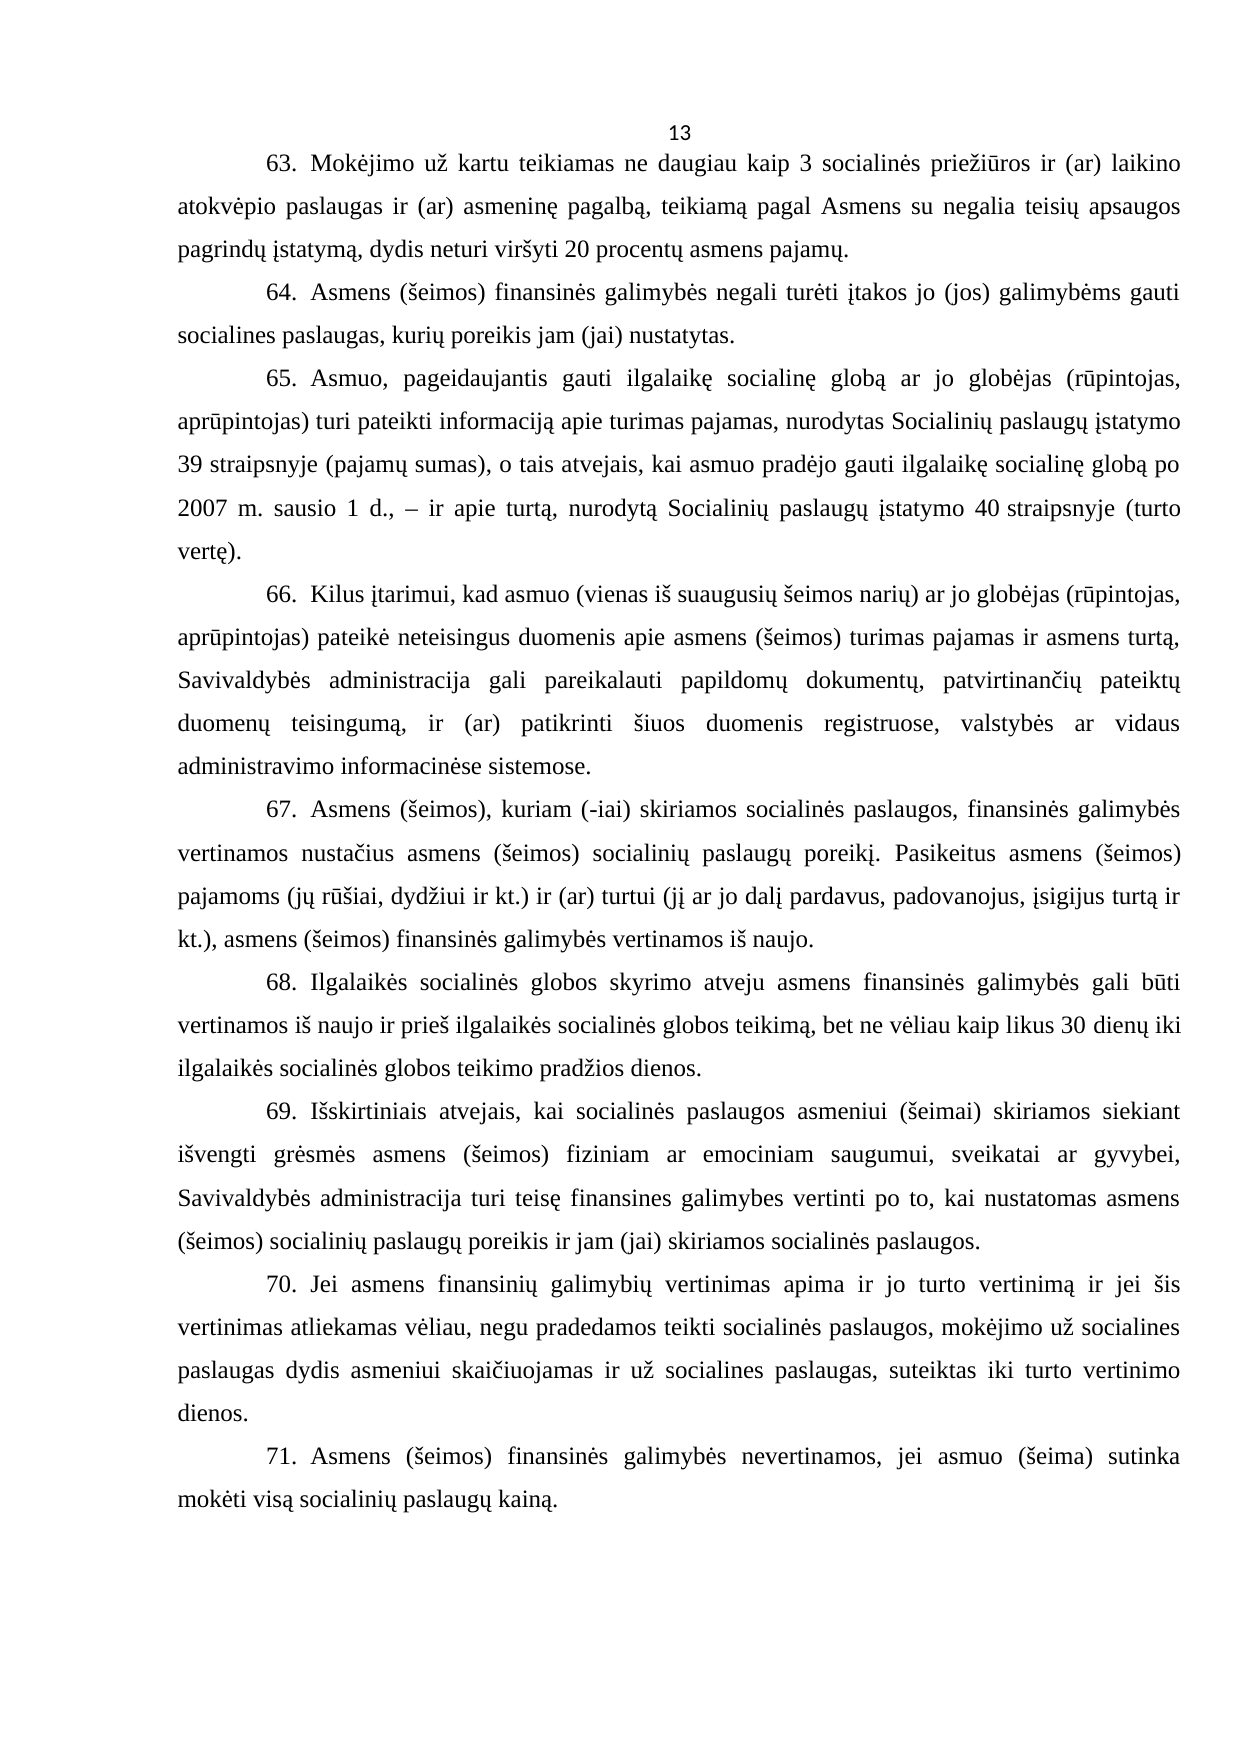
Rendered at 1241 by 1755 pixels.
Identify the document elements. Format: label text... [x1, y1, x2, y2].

text 63. Mokėjimo už kartu teikiamas ne daugiau kaip 3 socialinės priežiūros ir (ar) laikino atokvėpio paslaugas ir (ar) asmeninę pagalbą, teikiamą pagal Asmens su negalia teisių apsaugos pagrindų įstatymą, dydis neturi viršyti 20 procentų asmens pajamų. [177, 148, 1181, 263]
text 68. Ilgalaikės socialinės globos skyrimo atveju asmens finansinės galimybės gali būti vertinamos iš naujo ir prieš ilgalaikės socialinės globos teikimą, bet ne vėliau kaip likus 30 dienų iki ilgalaikės socialinės globos teikimo pradžios dienos. [177, 967, 1181, 1082]
text 70. Jei asmens finansinių galimybių vertinimas apima ir jo turto vertinimą ir jei šis vertinimas atliekamas vėliau, negu pradedamos teikti socialinės paslaugos, mokėjimo už socialines paslaugas dydis asmeniui skaičiuojamas ir už socialines paslaugas, suteiktas iki turto vertinimo dienos. [177, 1269, 1181, 1427]
text 65. Asmuo, pageidaujantis gauti ilgalaikę socialinę globą ar jo globėjas (rūpintojas, aprūpintojas) turi pateikti informaciją apie turimas pajamas, nurodytas Socialinių paslaugų įstatymo 39 straipsnyje (pajamų sumas), o tais atvejais, kai asmuo pradėjo gauti ilgalaikę socialinę globą po 2007 m. sausio 1 d., – ir apie turtą, nurodytą Socialinių paslaugų įstatymo 40 straipsnyje (turto vertę). [177, 363, 1181, 564]
text 69. Išskirtiniais atvejais, kai socialinės paslaugos asmeniui (šeimai) skiriamos siekiant išvengti grėsmės asmens (šeimos) fiziniam ar emociniam saugumui, sveikatai ar gyvybei, Savivaldybės administracija turi teisę finansines galimybes vertinti po to, kai nustatomas asmens (šeimos) socialinių paslaugų poreikis ir jam (jai) skiriamos socialinės paslaugos. [177, 1096, 1181, 1254]
text 66. Kilus įtarimui, kad asmuo (vienas iš suaugusių šeimos narių) ar jo globėjas (rūpintojas, aprūpintojas) pateikė neteisingus duomenis apie asmens (šeimos) turimas pajamas ir asmens turtą, Savivaldybės administracija gali pareikalauti papildomų dokumentų, patvirtinančių pateiktų duomenų teisingumą, ir (ar) patikrinti šiuos duomenis registruose, valstybės ar vidaus administravimo informacinėse sistemose. [177, 579, 1181, 780]
text 64. Asmens (šeimos) finansinės galimybės negali turėti įtakos jo (jos) galimybėms gauti socialines paslaugas, kurių poreikis jam (jai) nustatytas. [177, 277, 1181, 349]
text 71. Asmens (šeimos) finansinės galimybės nevertinamos, jei asmuo (šeima) sutinka mokėti visą socialinių paslaugų kainą. [177, 1441, 1181, 1513]
text 67. Asmens (šeimos), kuriam (-iai) skiriamos socialinės paslaugos, finansinės galimybės vertinamos nustačius asmens (šeimos) socialinių paslaugų poreikį. Pasikeitus asmens (šeimos) pajamoms (jų rūšiai, dydžiui ir kt.) ir (ar) turtui (jį ar jo dalį pardavus, padovanojus, įsigijus turtą ir kt.), asmens (šeimos) finansinės galimybės vertinamos iš naujo. [177, 794, 1181, 953]
